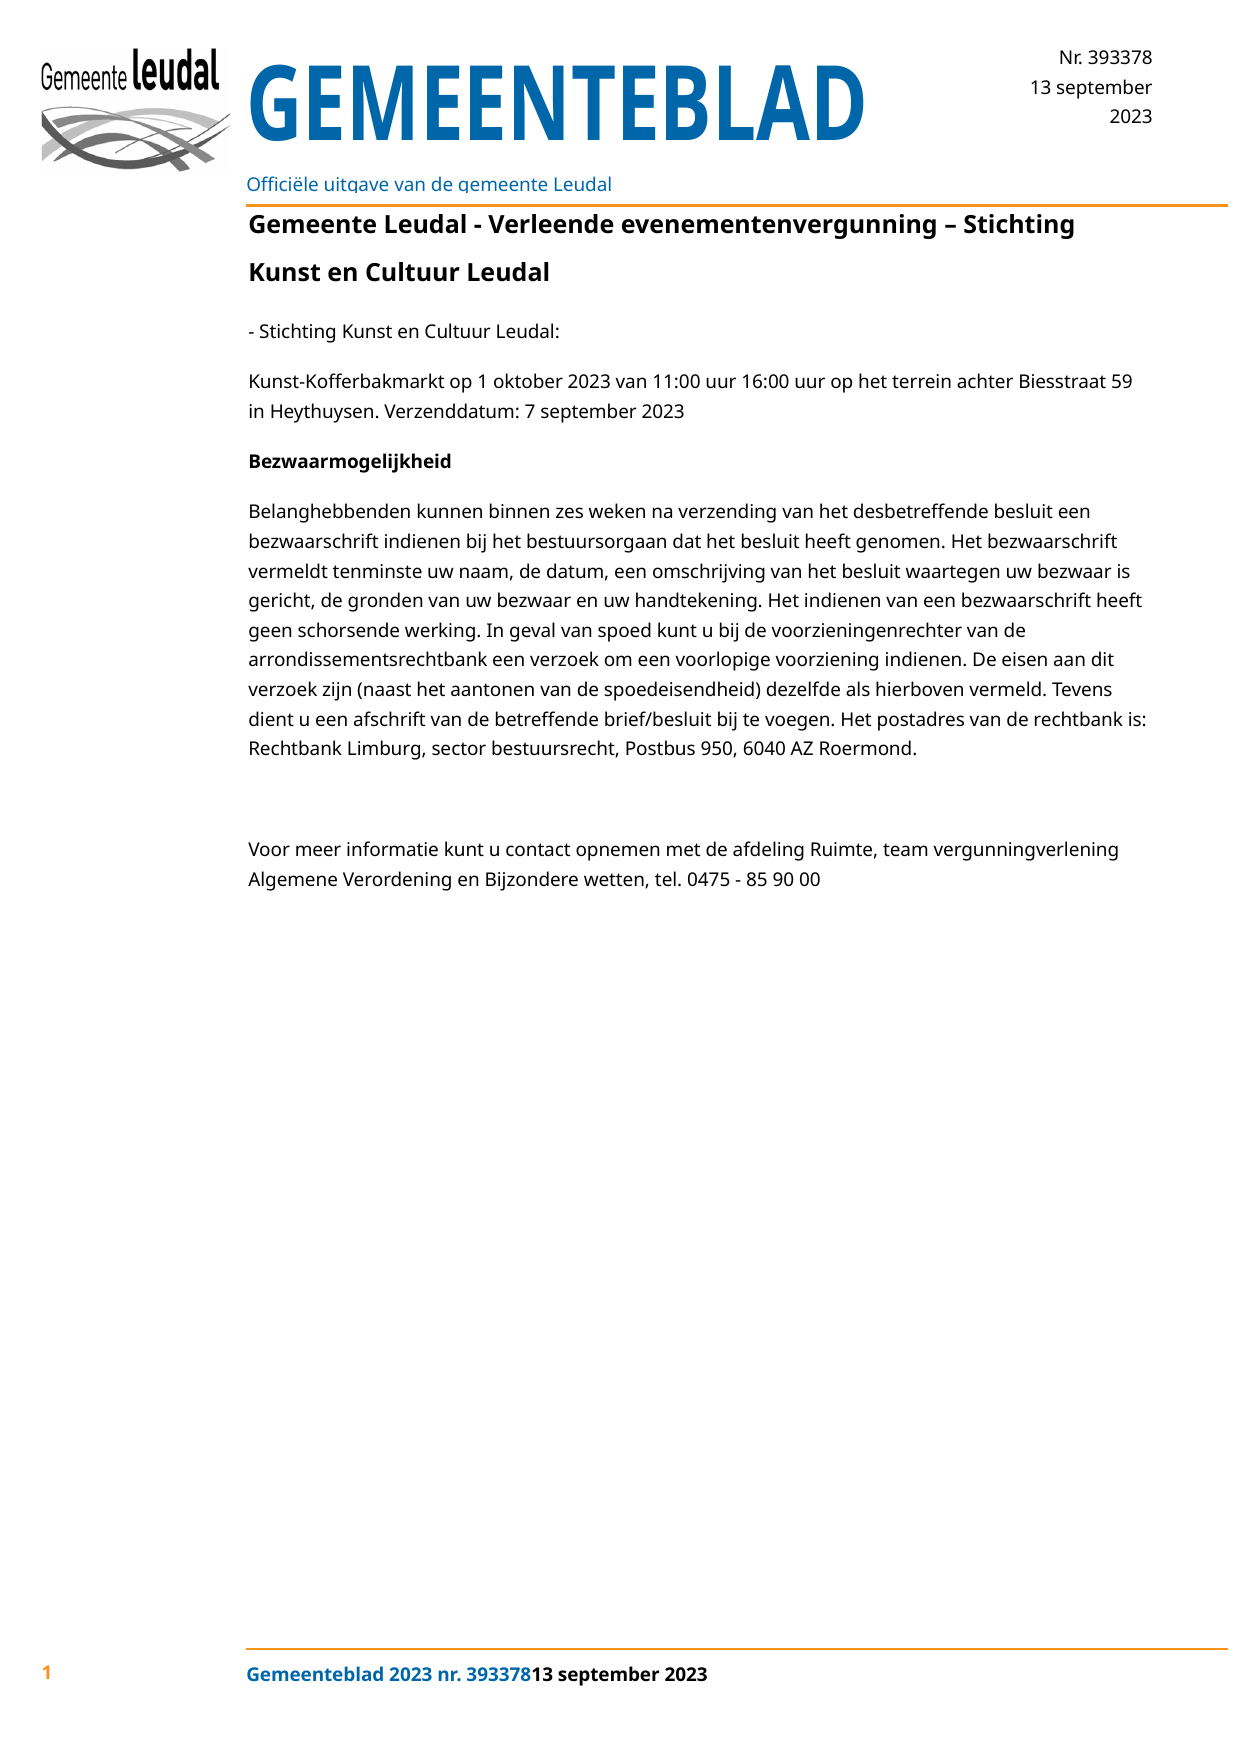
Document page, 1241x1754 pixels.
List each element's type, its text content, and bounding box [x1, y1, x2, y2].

picture [41, 47, 231, 172]
text Belanghebbenden kunnen binnen zes weken na verzending van het desbetreffende besluit een bezwaarschrift indienen bij het bestuursorgaan dat het besluit heeft genomen. Het bezwaarschrift vermeldt tenminste uw naam, de datum, een omschrijving van het besluit waartegen uw bezwaar is gericht, de gronden van uw bezwaar en uw handtekening. Het indienen van een bezwaarschrift heeft geen schorsende werking. In geval van spoed kunt u bij de voorzieningenrechter van de arrondissementsrechtbank een verzoek om een voorlopige voorziening indienen. De eisen aan dit verzoek zijn (naast het aantonen van de spoedeisendheid) dezelfde als hierboven vermeld. Tevens dient u een afschrift van de betreffende brief/besluit bij te voegen. Het postadres van de rechtbank is: Rechtbank Limburg, sector bestuursrecht, Postbus 950, 6040 AZ Roermond. [248, 499, 1152, 761]
text Voor meer informatie kunt u contact opnemen met de afdeling Ruimte, team vergunningverlening Algemene Verordening en Bijzondere wetten, tel. 0475 - 85 90 00 [248, 836, 1152, 892]
text Gemeente Leudal - Verleende evenementenvergunning – Stichting Kunst en Cultuur Leudal [248, 207, 1152, 288]
text Bezwaarmogelijkheid [248, 448, 1152, 474]
text Kunst-Kofferbakmarkt op 1 oktober 2023 van 11:00 uur 16:00 uur op het terrein achter Biesstraat 59 in Heythuysen. Verzenddatum: 7 september 2023 [248, 368, 1152, 424]
text - Stichting Kunst en Cultuur Leudal: [248, 318, 1152, 344]
